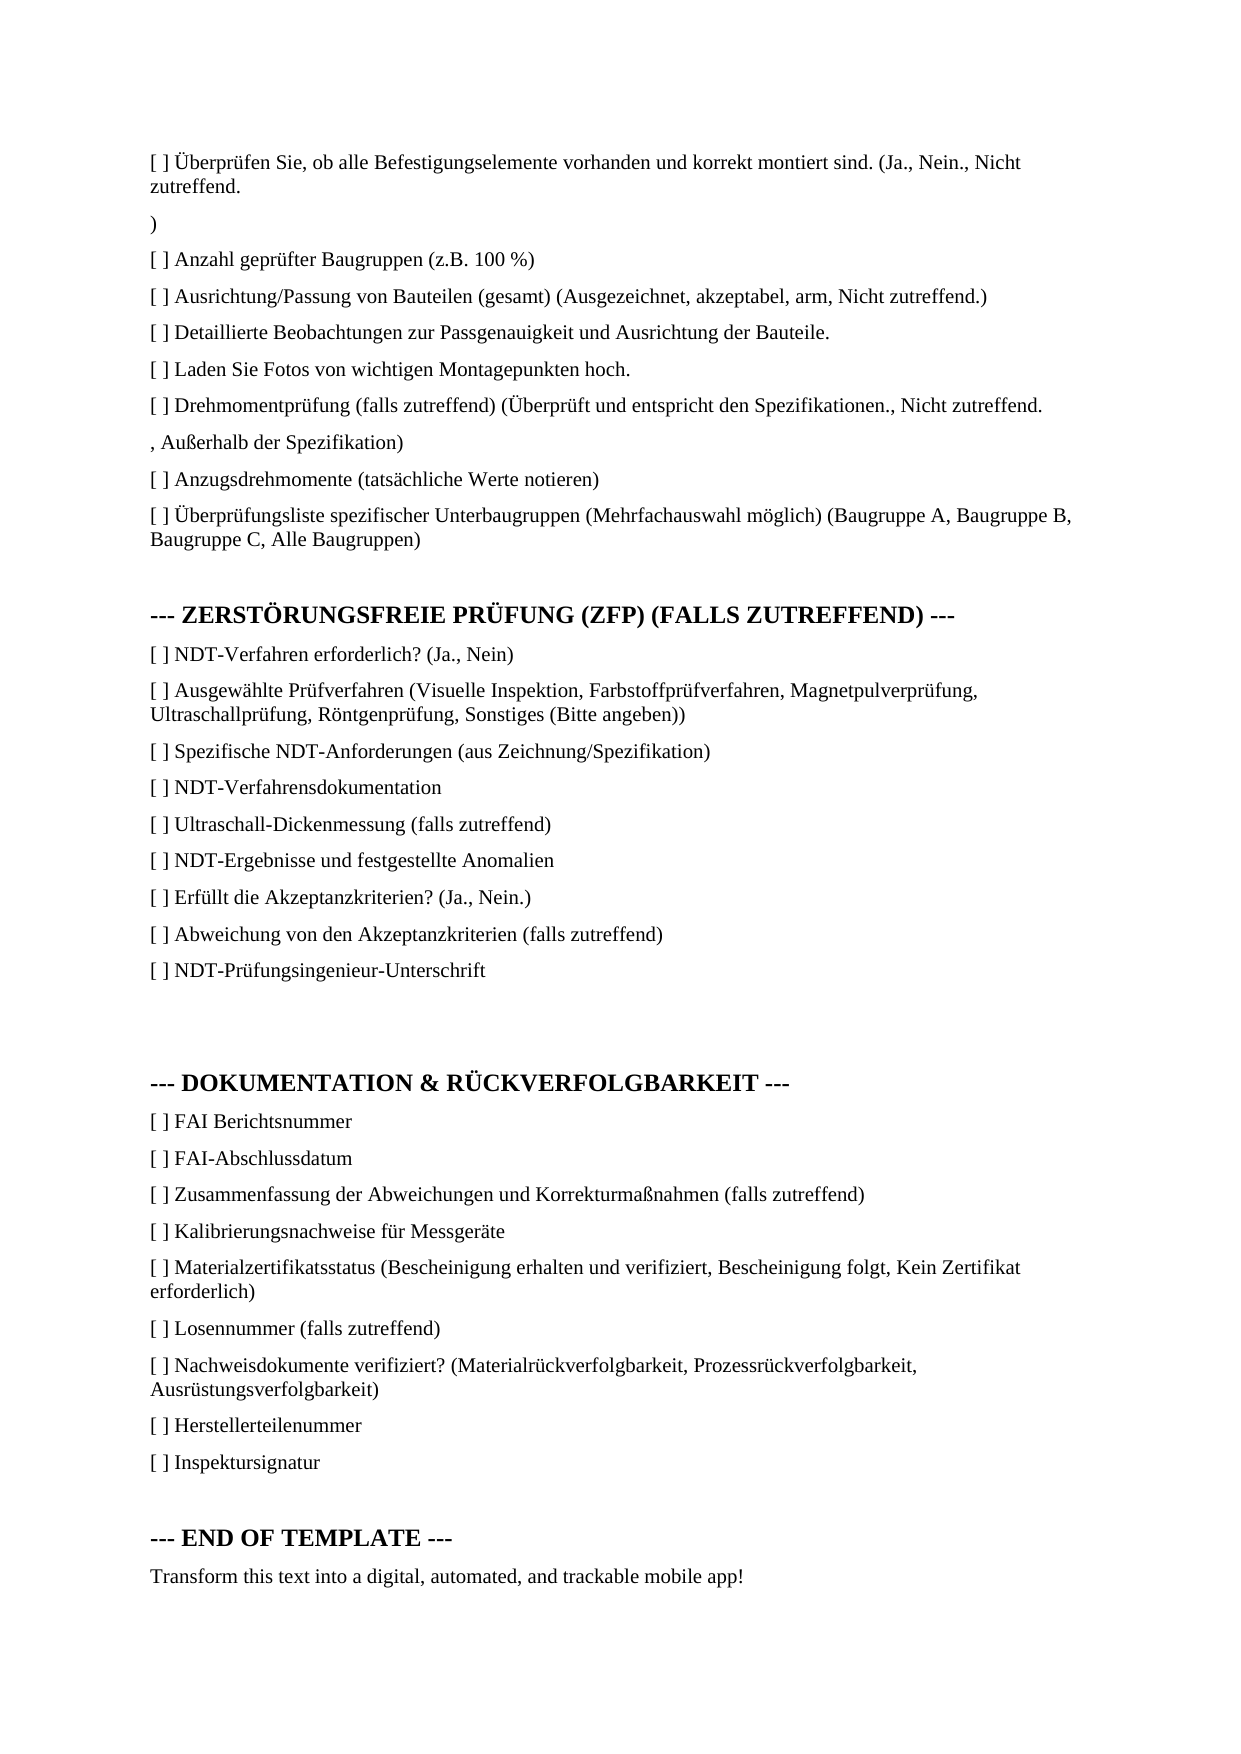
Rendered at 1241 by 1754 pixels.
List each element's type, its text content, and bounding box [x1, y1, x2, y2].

text [ ] Überprüfungsliste spezifischer Unterbaugruppen (Mehrfachauswahl möglich) (Baugruppe A, Baugruppe B, Baugruppe C, Alle Baugruppen) [150, 503, 1090, 551]
text --- ZERSTÖRUNGSFREIE PRÜFUNG (ZFP) (FALLS ZUTREFFEND) --- [150, 600, 1090, 629]
text [ ] NDT-Prüfungsingenieur-Unterschrift [150, 958, 1090, 982]
text [ ] NDT-Verfahrensdokumentation [150, 775, 1090, 799]
text , Außerhalb der Spezifikation) [150, 430, 1090, 454]
text [ ] Drehmomentprüfung (falls zutreffend) (Überprüft und entspricht den Spezifikationen., Nicht zutreffend. [150, 393, 1090, 417]
text [ ] Inspektursignatur [150, 1450, 1090, 1474]
text [ ] Ultraschall-Dickenmessung (falls zutreffend) [150, 812, 1090, 836]
text [ ] NDT-Verfahren erforderlich? (Ja., Nein) [150, 642, 1090, 666]
text --- DOKUMENTATION & RÜCKVERFOLGBARKEIT --- [150, 1068, 1090, 1097]
text --- END OF TEMPLATE --- [150, 1523, 1090, 1552]
text [ ] Überprüfen Sie, ob alle Befestigungselemente vorhanden und korrekt montiert sind. (Ja., Nein., Nicht zutreffend. [150, 150, 1090, 198]
text [ ] FAI-Abschlussdatum [150, 1146, 1090, 1170]
text [ ] Ausgewählte Prüfverfahren (Visuelle Inspektion, Farbstoffprüfverfahren, Magnetpulverprüfung, Ultraschallprüfung, Röntgenprüfung, Sonstiges (Bitte angeben)) [150, 678, 1090, 726]
text [ ] Zusammenfassung der Abweichungen und Korrekturmaßnahmen (falls zutreffend) [150, 1182, 1090, 1206]
text [ ] Materialzertifikatsstatus (Bescheinigung erhalten und verifiziert, Bescheinigung folgt, Kein Zertifikat erforderlich) [150, 1255, 1090, 1303]
text [ ] Erfüllt die Akzeptanzkriterien? (Ja., Nein.) [150, 885, 1090, 909]
text [ ] Anzahl geprüfter Baugruppen (z.B. 100 %) [150, 247, 1090, 271]
text [ ] Abweichung von den Akzeptanzkriterien (falls zutreffend) [150, 922, 1090, 946]
text [ ] Detaillierte Beobachtungen zur Passgenauigkeit und Ausrichtung der Bauteile. [150, 320, 1090, 344]
text ) [150, 211, 1090, 235]
text [ ] FAI Berichtsnummer [150, 1109, 1090, 1133]
text [ ] Spezifische NDT-Anforderungen (aus Zeichnung/Spezifikation) [150, 739, 1090, 763]
text [ ] Losennummer (falls zutreffend) [150, 1316, 1090, 1340]
text Transform this text into a digital, automated, and trackable mobile app! [150, 1564, 1090, 1588]
text [ ] NDT-Ergebnisse und festgestellte Anomalien [150, 848, 1090, 872]
text [ ] Laden Sie Fotos von wichtigen Montagepunkten hoch. [150, 357, 1090, 381]
text [ ] Ausrichtung/Passung von Bauteilen (gesamt) (Ausgezeichnet, akzeptabel, arm, Nicht zutreffend.) [150, 284, 1090, 308]
text [ ] Anzugsdrehmomente (tatsächliche Werte notieren) [150, 467, 1090, 491]
text [ ] Nachweisdokumente verifiziert? (Materialrückverfolgbarkeit, Prozessrückverfolgbarkeit, Ausrüstungsverfolgbarkeit) [150, 1352, 1090, 1401]
text [ ] Herstellerteilenummer [150, 1413, 1090, 1437]
text [ ] Kalibrierungsnachweise für Messgeräte [150, 1219, 1090, 1243]
